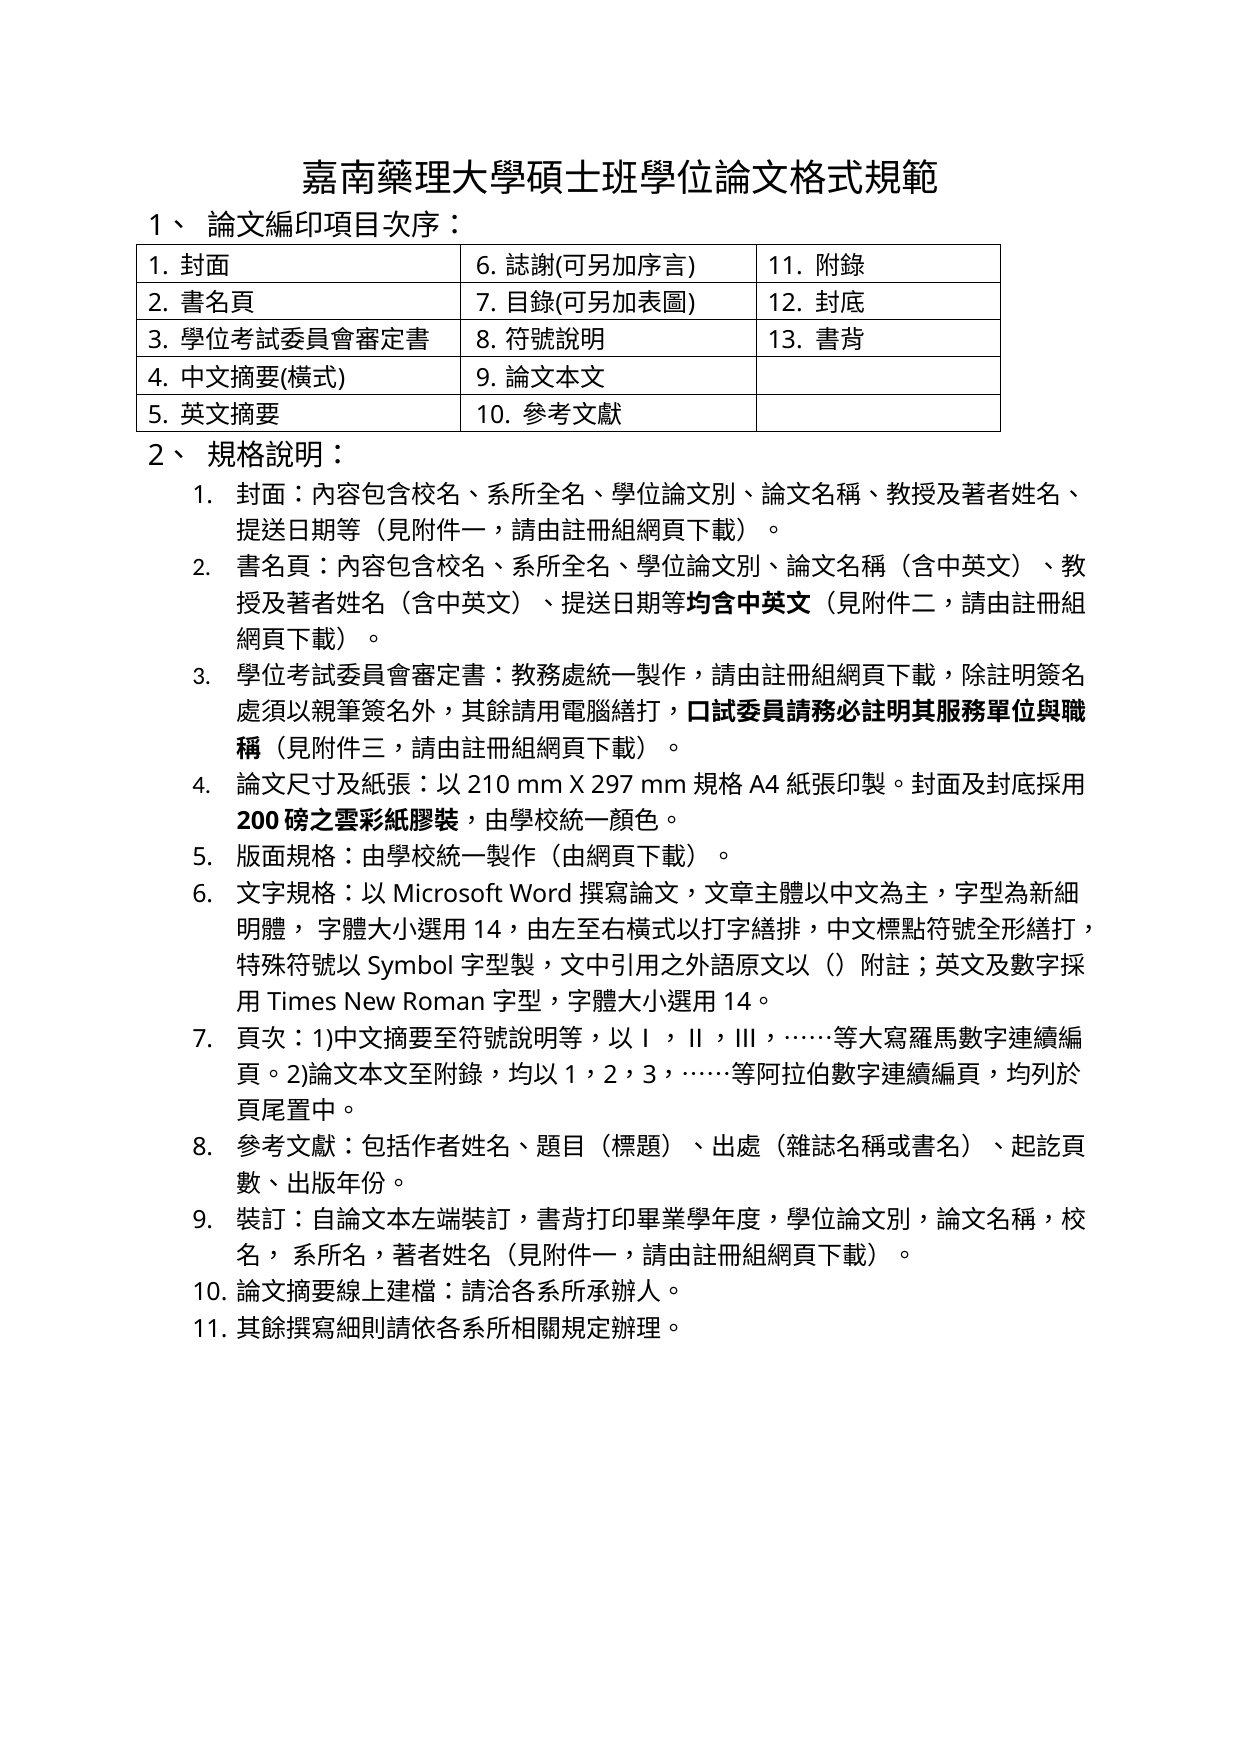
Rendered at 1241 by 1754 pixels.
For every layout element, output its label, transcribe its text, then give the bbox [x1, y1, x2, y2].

list 版面規格：由學校統一製作（由網頁下載）。 [192, 837, 1092, 873]
list 論文摘要線上建檔：請洽各系所承辦人。 [192, 1272, 1092, 1308]
table_cell 書名頁 [137, 283, 460, 319]
table_cell 論文本文 [461, 357, 756, 393]
table_cell 書背 [757, 320, 1000, 356]
table_header 附錄 [757, 245, 1000, 282]
table_cell 參考文獻 [461, 395, 756, 431]
table_header 封面 [137, 245, 460, 282]
list 頁次：1)中文摘要至符號說明等，以Ⅰ，Ⅱ，Ⅲ，……等大寫羅馬數字連續編頁。2)論文本文至附錄，均以 1，2，3，……等阿拉伯數字連續編頁，均列於頁尾置中。 [192, 1018, 1092, 1127]
table_header 誌謝(可另加序言) [461, 245, 756, 282]
list 論文編印項目次序： [148, 202, 1092, 244]
table_cell 英文摘要 [137, 395, 460, 431]
list 書名頁：內容包含校名、系所全名、學位論文別、論文名稱（含中英文）、教授及著者姓名（含中英文）、提送日期等均含中英文（見附件二，請由註冊組網頁下載）。 [192, 547, 1092, 656]
table_cell 中文摘要(橫式) [137, 357, 460, 393]
table_cell [757, 395, 1000, 431]
list 封面：內容包含校名、系所全名、學位論文別、論文名稱、教授及著者姓名、提送日期等（見附件一，請由註冊組網頁下載）。 [192, 474, 1092, 547]
list 學位考試委員會審定書：教務處統一製作，請由註冊組網頁下載，除註明簽名處須以親筆簽名外，其餘請用電腦繕打，口試委員請務必註明其服務單位與職稱（見附件三，請由註冊組網頁下載）。 [192, 656, 1092, 764]
table_cell 目錄(可另加表圖) [461, 283, 756, 319]
table_cell 學位考試委員會審定書 [137, 320, 460, 356]
text 嘉南藥理大學碩士班學位論文格式規範 [148, 148, 1092, 202]
list 參考文獻：包括作者姓名、題目（標題）、出處（雜誌名稱或書名）、起訖頁數、出版年份。 [192, 1127, 1092, 1199]
table_cell 符號說明 [461, 320, 756, 356]
table_cell 封底 [757, 283, 1000, 319]
list 其餘撰寫細則請依各系所相關規定辦理。 [192, 1308, 1092, 1344]
list 文字規格：以 Microsoft Word 撰寫論文，文章主體以中文為主，字型為新細明體， 字體大小選用 14，由左至右橫式以打字繕排，中文標點符號全形繕打，特殊符號以 Symbol 字型製，文中引用之外語原文以（）附註；英文及數字採用 Times New Roman 字型，字體大小選用 14。 [192, 873, 1092, 1018]
table_cell [757, 357, 1000, 393]
list 裝訂：自論文本左端裝訂，書背打印畢業學年度，學位論文別，論文名稱，校名， 系所名，著者姓名（見附件一，請由註冊組網頁下載）。 [192, 1199, 1092, 1272]
list 論文尺寸及紙張：以 210 mm X 297 mm 規格 A4 紙張印製。封面及封底採用 200磅之雲彩紙膠裝，由學校統一顏色。 [192, 764, 1092, 837]
list 規格說明： [148, 432, 1092, 474]
